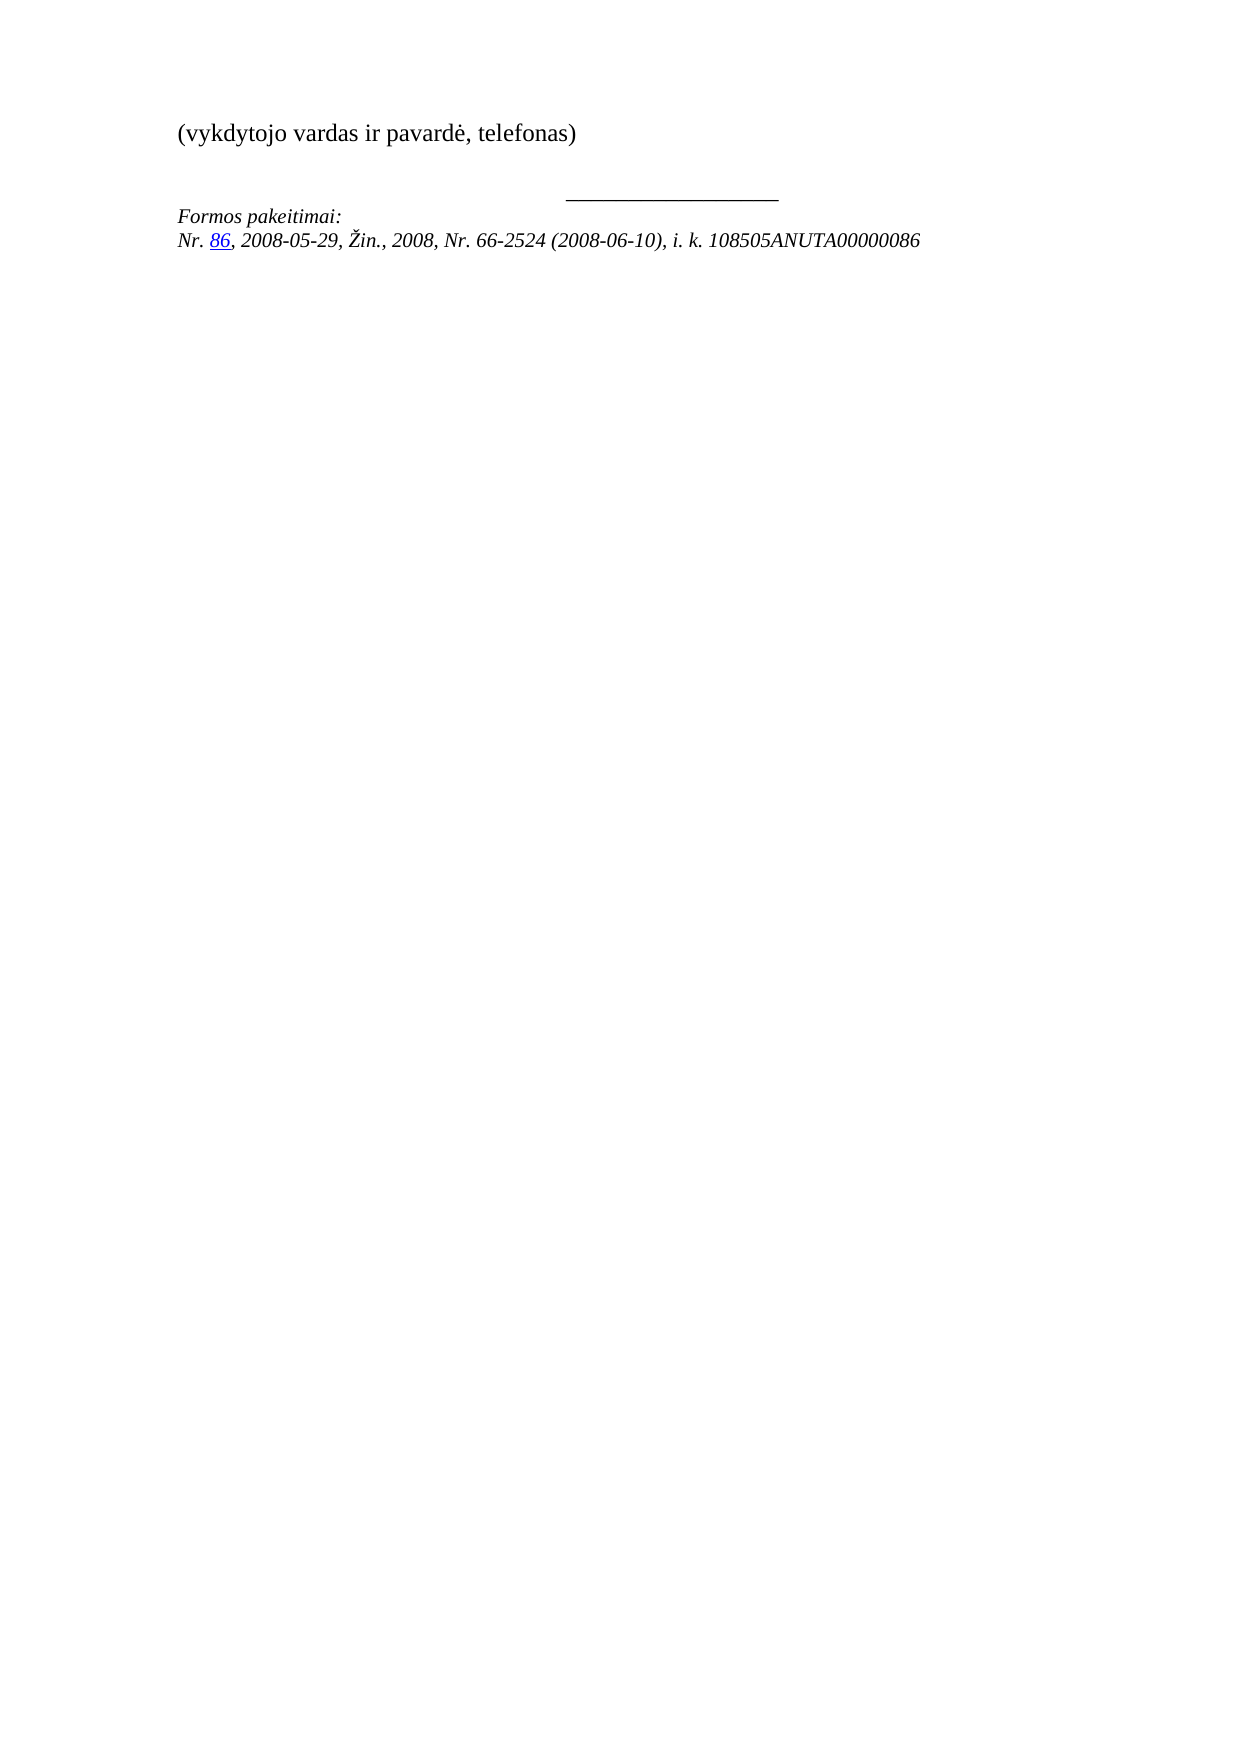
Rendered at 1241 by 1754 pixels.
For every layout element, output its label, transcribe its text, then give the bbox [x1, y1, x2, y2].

text _________________ [177, 176, 1167, 204]
text (vykdytojo vardas ir pavardė, telefonas) [177, 118, 1167, 147]
text Formos pakeitimai: [177, 204, 1167, 228]
text Nr. 86, 2008-05-29, Žin., 2008, Nr. 66-2524 (2008-06-10), i. k. 108505ANUTA00000086 [177, 228, 1167, 252]
